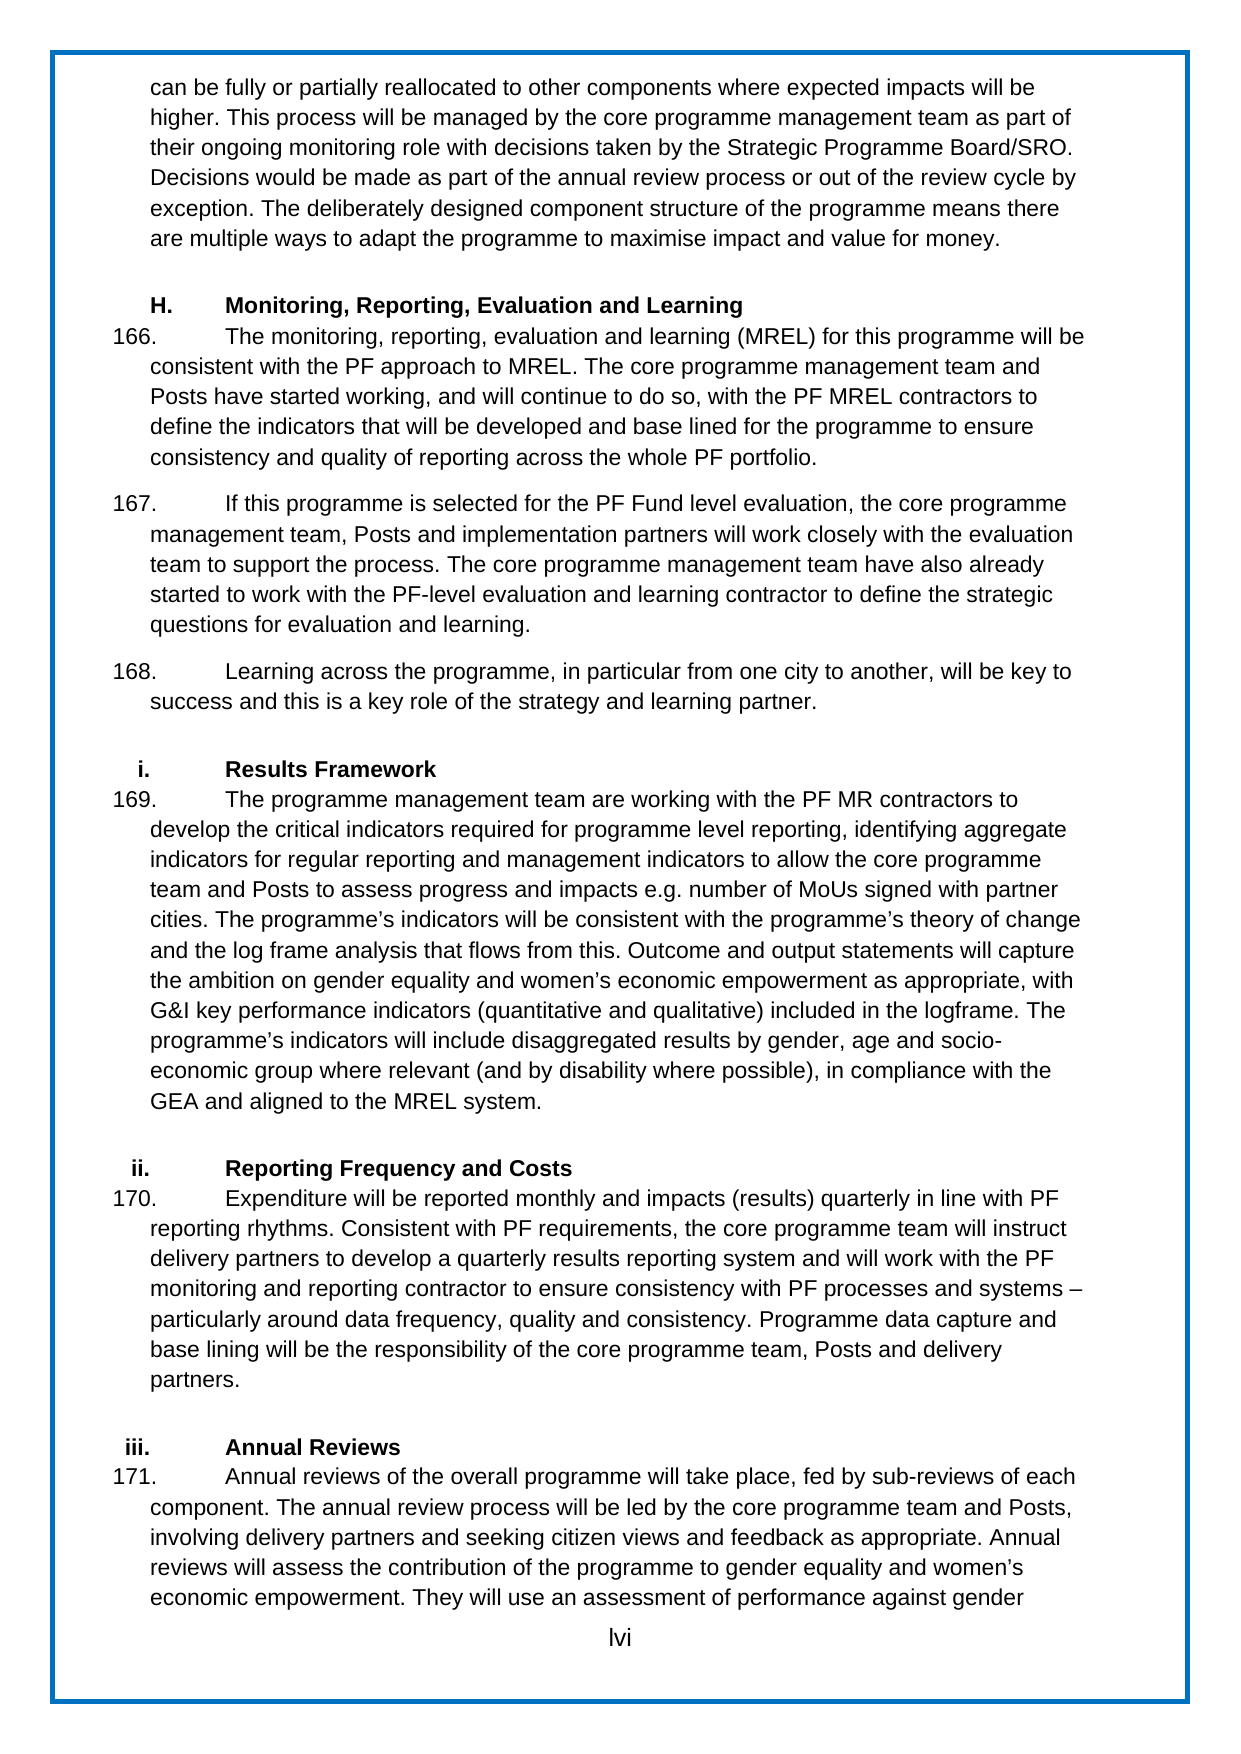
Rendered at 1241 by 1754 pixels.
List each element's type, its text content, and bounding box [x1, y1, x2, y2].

list Expenditure will be reported monthly and impacts (results) quarterly in line with PF reporting rhythms. Consistent with PF requirements, the core programme team will instruct delivery partners to develop a quarterly results reporting system and will work with the PF monitoring and reporting contractor to ensure consistency with PF processes and systems – particularly around data frequency, quality and consistency. Programme data capture and base lining will be the responsibility of the core programme team, Posts and delivery partners. [112, 1185, 1090, 1392]
subtitle Reporting Frequency and Costs [150, 1155, 1090, 1182]
list The programme management team are working with the PF MR contractors to develop the critical indicators required for programme level reporting, identifying aggregate indicators for regular reporting and management indicators to allow the core programme team and Posts to assess progress and impacts e.g. number of MoUs signed with partner cities. The programme’s indicators will be consistent with the programme’s theory of change and the log frame analysis that flows from this. Outcome and output statements will capture the ambition on gender equality and women’s economic empowerment as appropriate, with G&I key performance indicators (quantitative and qualitative) included in the logframe. The programme’s indicators will include disaggregated results by gender, age and socio-economic group where relevant (and by disability where possible), in compliance with the GEA and aligned to the MREL system. [112, 786, 1090, 1114]
subtitle Results Framework [150, 756, 1090, 782]
list Learning across the programme, in particular from one city to another, will be key to success and this is a key role of the strategy and learning partner. [112, 658, 1090, 715]
subtitle Annual Reviews [150, 1434, 1090, 1460]
list The monitoring, reporting, evaluation and learning (MREL) for this programme will be consistent with the PF approach to MREL. The core programme management team and Posts have started working, and will continue to do so, with the PF MREL contractors to define the indicators that will be developed and base lined for the programme to ensure consistency and quality of reporting across the whole PF portfolio. [112, 323, 1090, 470]
list If this programme is selected for the PF Fund level evaluation, the core programme management team, Posts and implementation partners will work closely with the evaluation team to support the process. The core programme management team have also already started to work with the PF-level evaluation and learning contractor to define the strategic questions for evaluation and learning. [112, 490, 1090, 638]
list can be fully or partially reallocated to other components where expected impacts will be higher. This process will be managed by the core programme management team as part of their ongoing monitoring role with decisions taken by the Strategic Programme Board/SRO. Decisions would be made as part of the annual review process or out of the review cycle by exception. The deliberately designed component structure of the programme means there are multiple ways to adapt the programme to maximise impact and value for money. [112, 74, 1090, 251]
list Annual reviews of the overall programme will take place, fed by sub-reviews of each component. The annual review process will be led by the core programme team and Posts, involving delivery partners and seeking citizen views and feedback as appropriate. Annual reviews will assess the contribution of the programme to gender equality and women’s economic empowerment. They will use an assessment of performance against gender [112, 1463, 1090, 1610]
subtitle Monitoring, Reporting, Evaluation and Learning [150, 292, 1090, 319]
